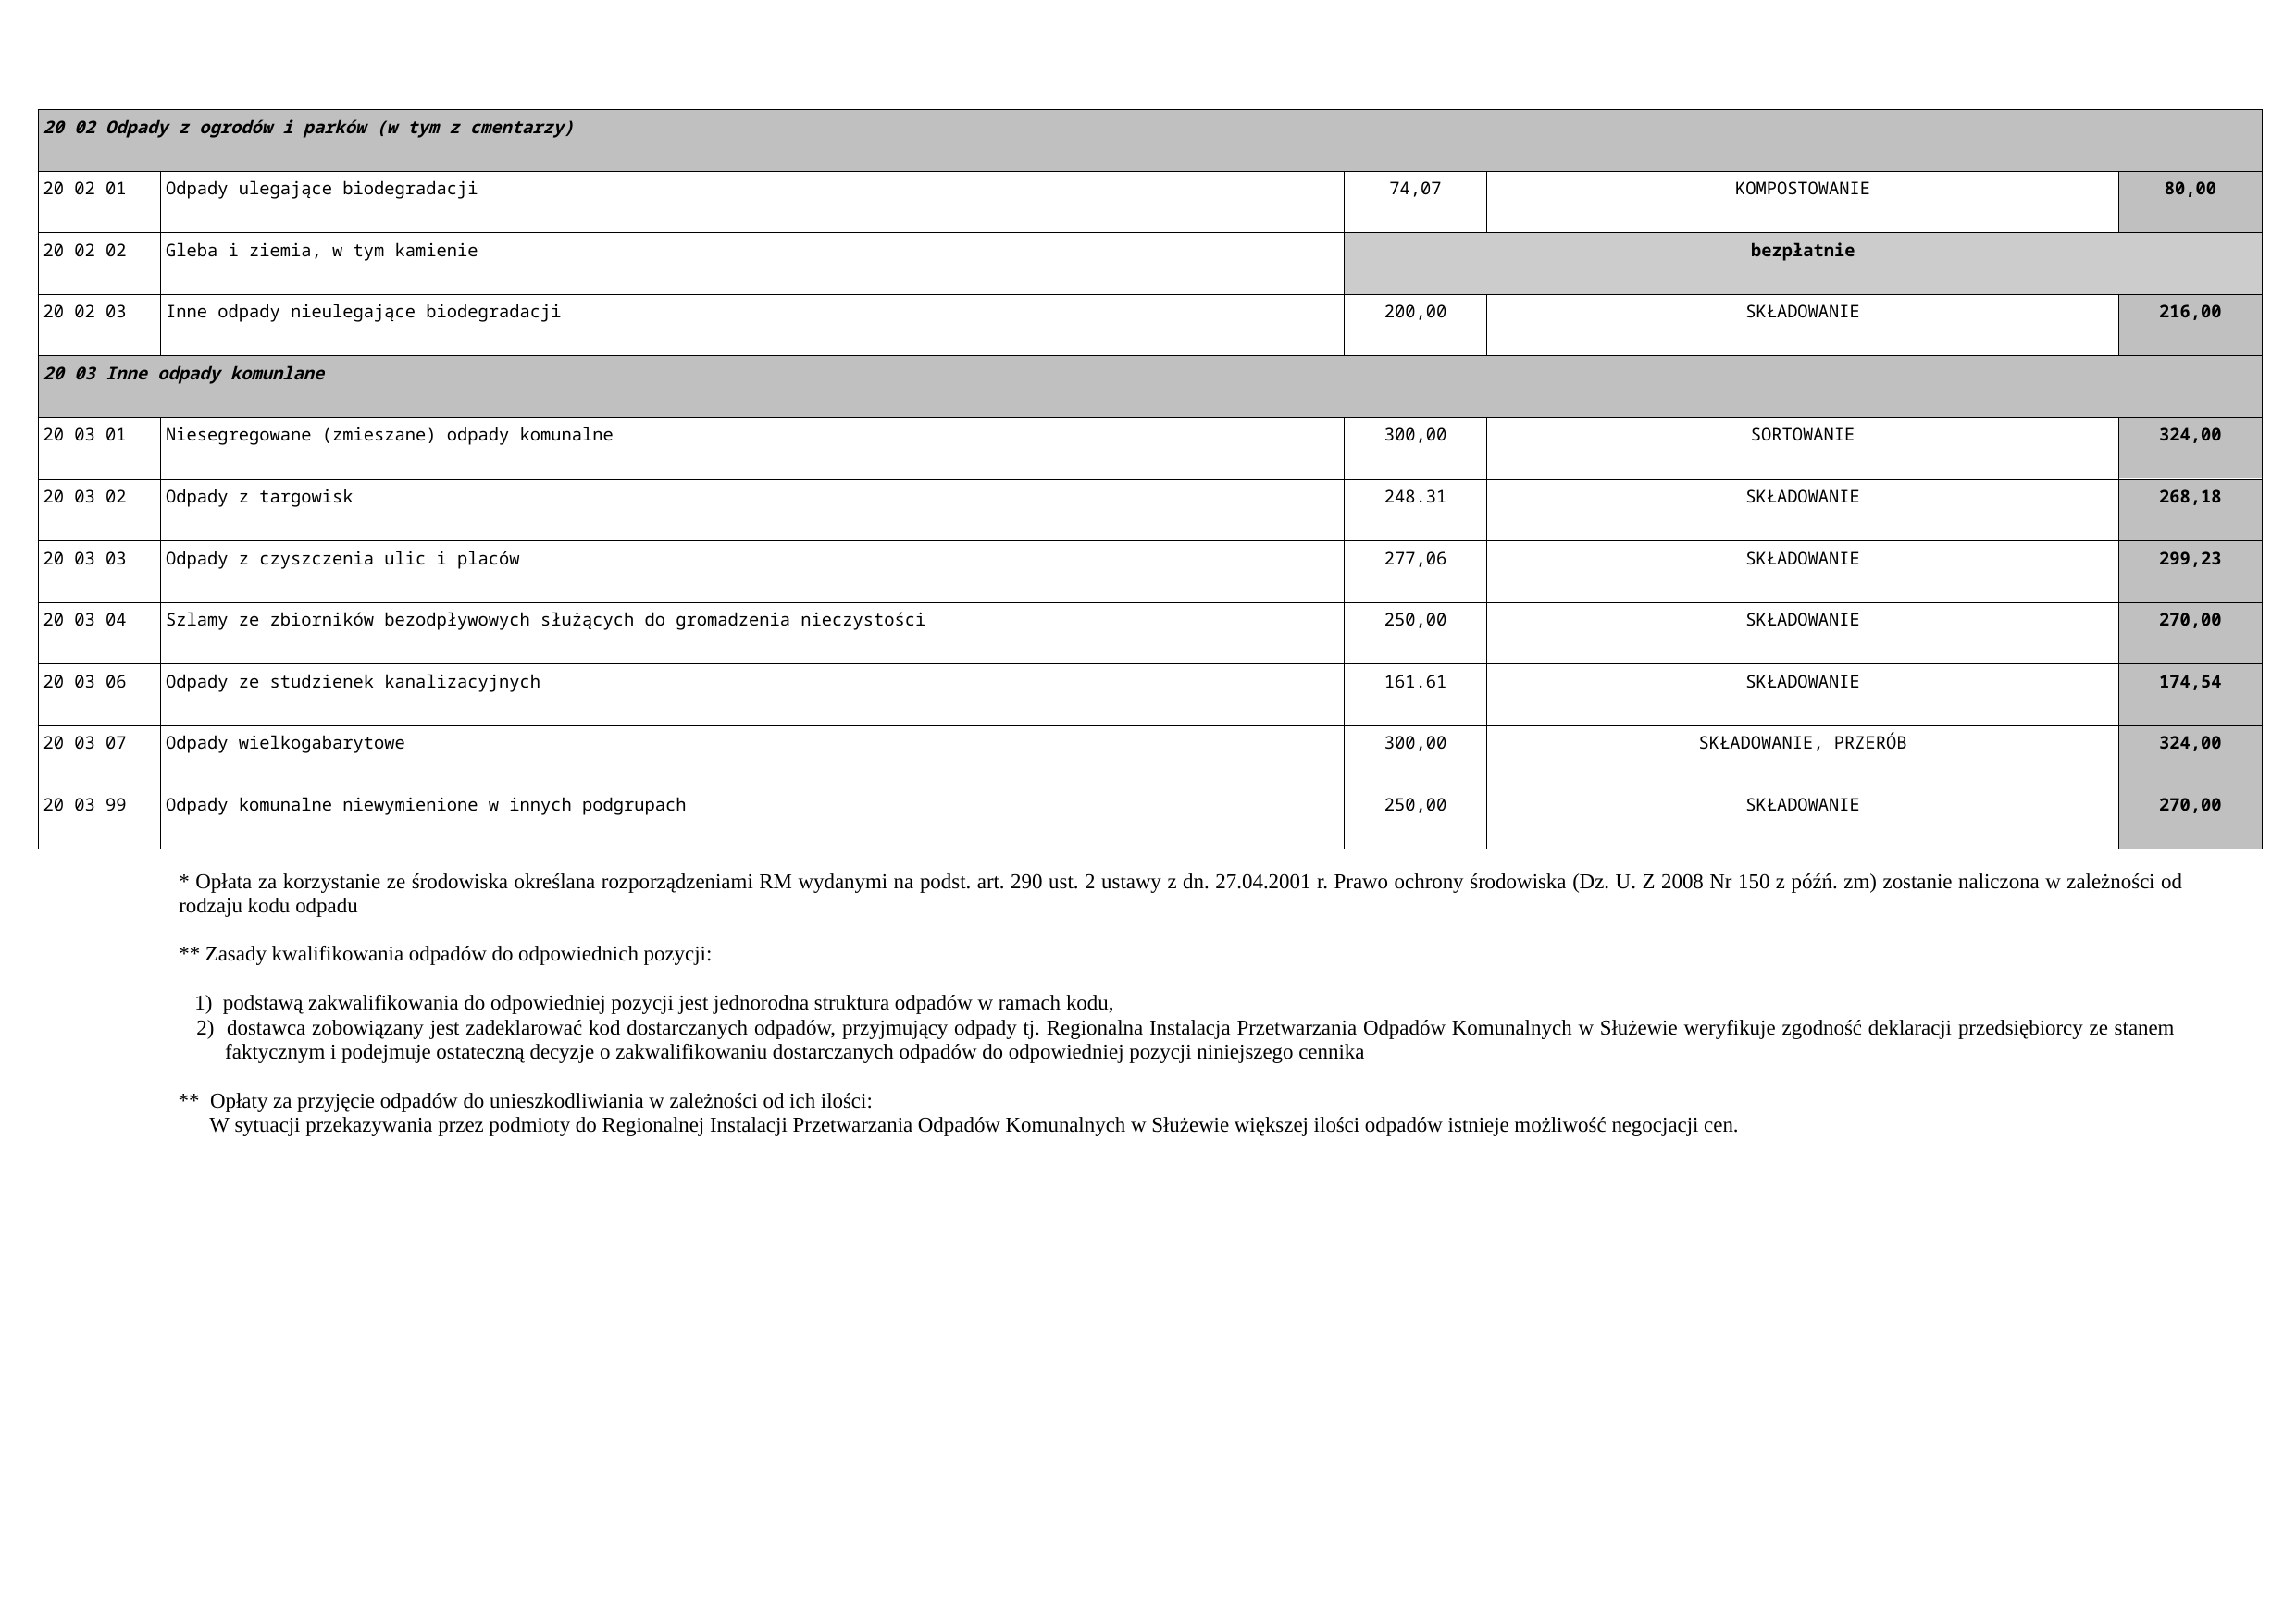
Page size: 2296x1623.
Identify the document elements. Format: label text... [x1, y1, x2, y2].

table_cell Niesegregowane (zmieszane) odpady komunalne [161, 418, 1344, 478]
table_cell 277,06 [1345, 541, 1486, 602]
table_cell SKŁADOWANIE [1487, 480, 2118, 540]
text W sytuacji przekazywania przez podmioty do Regionalnej Instalacji Przetwarzania Odpadów Komunalnych w Służewie większej ilości odpadów istnieje możliwość negocjacji cen. [109, 1112, 2186, 1136]
table_cell 324,00 [2119, 418, 2262, 478]
table_cell 299,23 [2119, 541, 2262, 602]
table_cell 174,54 [2119, 664, 2262, 725]
list ** Zasady kwalifikowania odpadów do odpowiednich pozycji: [144, 942, 2186, 966]
table_cell 200,00 [1345, 295, 1486, 355]
text ** Opłaty za przyjęcie odpadów do unieszkodliwiania w zależności od ich ilości: [109, 1088, 2186, 1112]
list 1) podstawą zakwalifikowania do odpowiedniej pozycji jest jednorodna struktura odpadów w ramach kodu, [144, 990, 2186, 1015]
table_cell SKŁADOWANIE [1487, 541, 2118, 602]
table_cell SORTOWANIE [1487, 418, 2118, 478]
table_cell Szlamy ze zbiorników bezodpływowych służących do gromadzenia nieczystości [161, 603, 1344, 663]
table_cell 20 02 Odpady z ogrodów i parków (w tym z cmentarzy) [39, 110, 2262, 171]
table_cell Odpady wielkogabarytowe [161, 726, 1344, 787]
list * Opłata za korzystanie ze środowiska określana rozporządzeniami RM wydanymi na podst. art. 290 ust. 2 ustawy z dn. 27.04.2001 r. Prawo ochrony środowiska (Dz. U. Z 2008 Nr 150 z późń. zm) zostanie naliczona w zależności od rodzaju kodu odpadu [144, 868, 2186, 917]
table_cell 20 03 01 [39, 418, 160, 478]
table_cell 216,00 [2119, 295, 2262, 355]
table_cell SKŁADOWANIE [1487, 295, 2118, 355]
table_cell 270,00 [2119, 603, 2262, 663]
table_cell 80,00 [2119, 172, 2262, 232]
table_cell 161,61 [1345, 664, 1486, 725]
table_cell 250,00 [1345, 787, 1486, 849]
table_cell 250,00 [1345, 603, 1486, 663]
table_cell Odpady z targowisk [161, 480, 1344, 540]
table_cell 300,00 [1345, 726, 1486, 787]
table_cell Odpady ze studzienek kanalizacyjnych [161, 664, 1344, 725]
text 2) dostawca zobowiązany jest zadeklarować kod dostarczanych odpadów, przyjmujący odpady tj. Regionalna Instalacja Przetwarzania Odpadów Komunalnych w Służewie weryfikuje zgodność deklaracji przedsiębiorcy ze stanem faktycznym i podejmuje ostateczną decyzje o zakwalifikowaniu dostarczanych odpadów do odpowiedniej pozycji niniejszego cennika [109, 1015, 2186, 1063]
table_cell 300,00 [1345, 418, 1486, 478]
table_cell 20 03 04 [39, 603, 160, 663]
table_cell Odpady z czyszczenia ulic i placów [161, 541, 1344, 602]
table_cell 20 03 02 [39, 480, 160, 540]
table_cell 270,00 [2119, 787, 2262, 849]
table_cell 20 03 03 [39, 541, 160, 602]
table_cell Odpady komunalne niewymienione w innych podgrupach [161, 787, 1344, 849]
table_cell 74,07 [1345, 172, 1486, 232]
table_cell 324,00 [2119, 726, 2262, 787]
table_cell 20 03 06 [39, 664, 160, 725]
table_cell 268,18 [2119, 480, 2262, 540]
table_cell 20 03 07 [39, 726, 160, 787]
table_cell SKŁADOWANIE, PRZERÓB [1487, 726, 2118, 787]
table_cell Odpady ulegające biodegradacji [161, 172, 1344, 232]
table_cell SKŁADOWANIE [1487, 603, 2118, 663]
table_cell 20 03 99 [39, 787, 160, 849]
table_cell 20 02 01 [39, 172, 160, 232]
table_cell SKŁADOWANIE [1487, 787, 2118, 849]
table_cell SKŁADOWANIE [1487, 664, 2118, 725]
table_cell 20 02 03 [39, 295, 160, 355]
table_cell 248,31 [1345, 480, 1486, 540]
table_cell Inne odpady nieulegające biodegradacji [161, 295, 1344, 355]
table_cell KOMPOSTOWANIE [1487, 172, 2118, 232]
table_cell 20 03 Inne odpady komunlane [39, 356, 2262, 417]
table_cell 20 02 02 [39, 233, 160, 294]
table_cell bezpłatnie [1345, 233, 2262, 294]
table_cell Gleba i ziemia, w tym kamienie [161, 233, 1344, 294]
